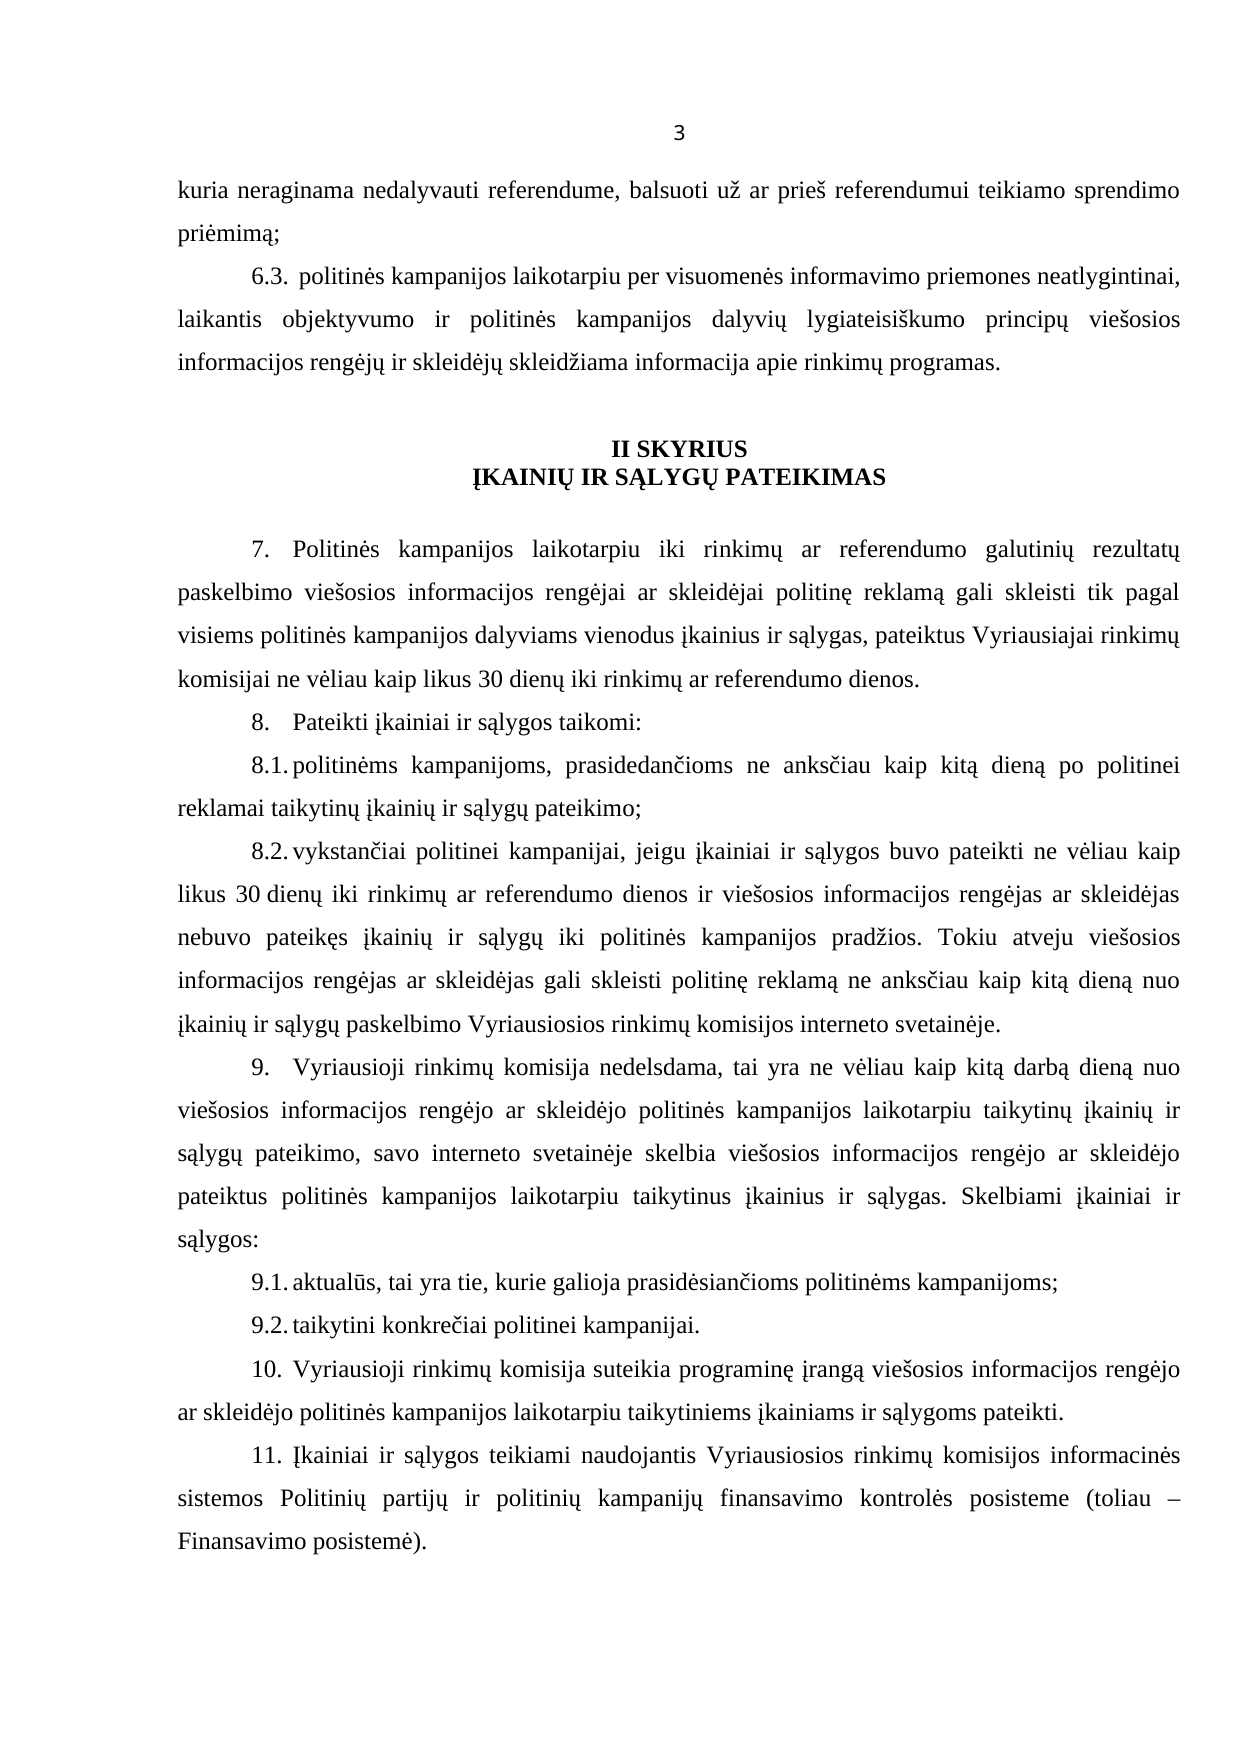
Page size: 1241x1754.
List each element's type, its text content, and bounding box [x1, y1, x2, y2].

text 8.1. politinėms kampanijoms, prasidedančioms ne anksčiau kaip kitą dieną po politinei reklamai taikytinų įkainių ir sąlygų pateikimo; [177, 750, 1181, 822]
text 9. Vyriausioji rinkimų komisija nedelsdama, tai yra ne vėliau kaip kitą darbą dieną nuo viešosios informacijos rengėjo ar skleidėjo politinės kampanijos laikotarpiu taikytinų įkainių ir sąlygų pateikimo, savo interneto svetainėje skelbia viešosios informacijos rengėjo ar skleidėjo pateiktus politinės kampanijos laikotarpiu taikytinus įkainius ir sąlygas. Skelbiami įkainiai ir sąlygos: [177, 1052, 1181, 1253]
text 10. Vyriausioji rinkimų komisija suteikia programinę įrangą viešosios informacijos rengėjo ar skleidėjo politinės kampanijos laikotarpiu taikytiniems įkainiams ir sąlygoms pateikti. [177, 1354, 1181, 1426]
text ĮKAINIŲ IR SĄLYGŲ PATEIKIMAS [177, 462, 1181, 491]
text 8.2. vykstančiai politinei kampanijai, jeigu įkainiai ir sąlygos buvo pateikti ne vėliau kaip likus 30 dienų iki rinkimų ar referendumo dienos ir viešosios informacijos rengėjas ar skleidėjas nebuvo pateikęs įkainių ir sąlygų iki politinės kampanijos pradžios. Tokiu atveju viešosios informacijos rengėjas ar skleidėjas gali skleisti politinę reklamą ne anksčiau kaip kitą dieną nuo įkainių ir sąlygų paskelbimo Vyriausiosios rinkimų komisijos interneto svetainėje. [177, 836, 1181, 1037]
text II SKYRIUS [177, 434, 1181, 462]
text 9.1. aktualūs, tai yra tie, kurie galioja prasidėsiančioms politinėms kampanijoms; [177, 1267, 1181, 1296]
text 6.3. politinės kampanijos laikotarpiu per visuomenės informavimo priemones neatlygintinai, laikantis objektyvumo ir politinės kampanijos dalyvių lygiateisiškumo principų viešosios informacijos rengėjų ir skleidėjų skleidžiama informacija apie rinkimų programas. [177, 261, 1181, 376]
text 11. Įkainiai ir sąlygos teikiami naudojantis Vyriausiosios rinkimų komisijos informacinės sistemos Politinių partijų ir politinių kampanijų finansavimo kontrolės posisteme (toliau – Finansavimo posistemė). [177, 1440, 1181, 1555]
text kuria neraginama nedalyvauti referendume, balsuoti už ar prieš referendumui teikiamo sprendimo priėmimą; [177, 175, 1181, 247]
text 8. Pateikti įkainiai ir sąlygos taikomi: [177, 707, 1181, 736]
text 9.2. taikytini konkrečiai politinei kampanijai. [177, 1311, 1181, 1339]
text 7. Politinės kampanijos laikotarpiu iki rinkimų ar referendumo galutinių rezultatų paskelbimo viešosios informacijos rengėjai ar skleidėjai politinę reklamą gali skleisti tik pagal visiems politinės kampanijos dalyviams vienodus įkainius ir sąlygas, pateiktus Vyriausiajai rinkimų komisijai ne vėliau kaip likus 30 dienų iki rinkimų ar referendumo dienos. [177, 534, 1181, 692]
